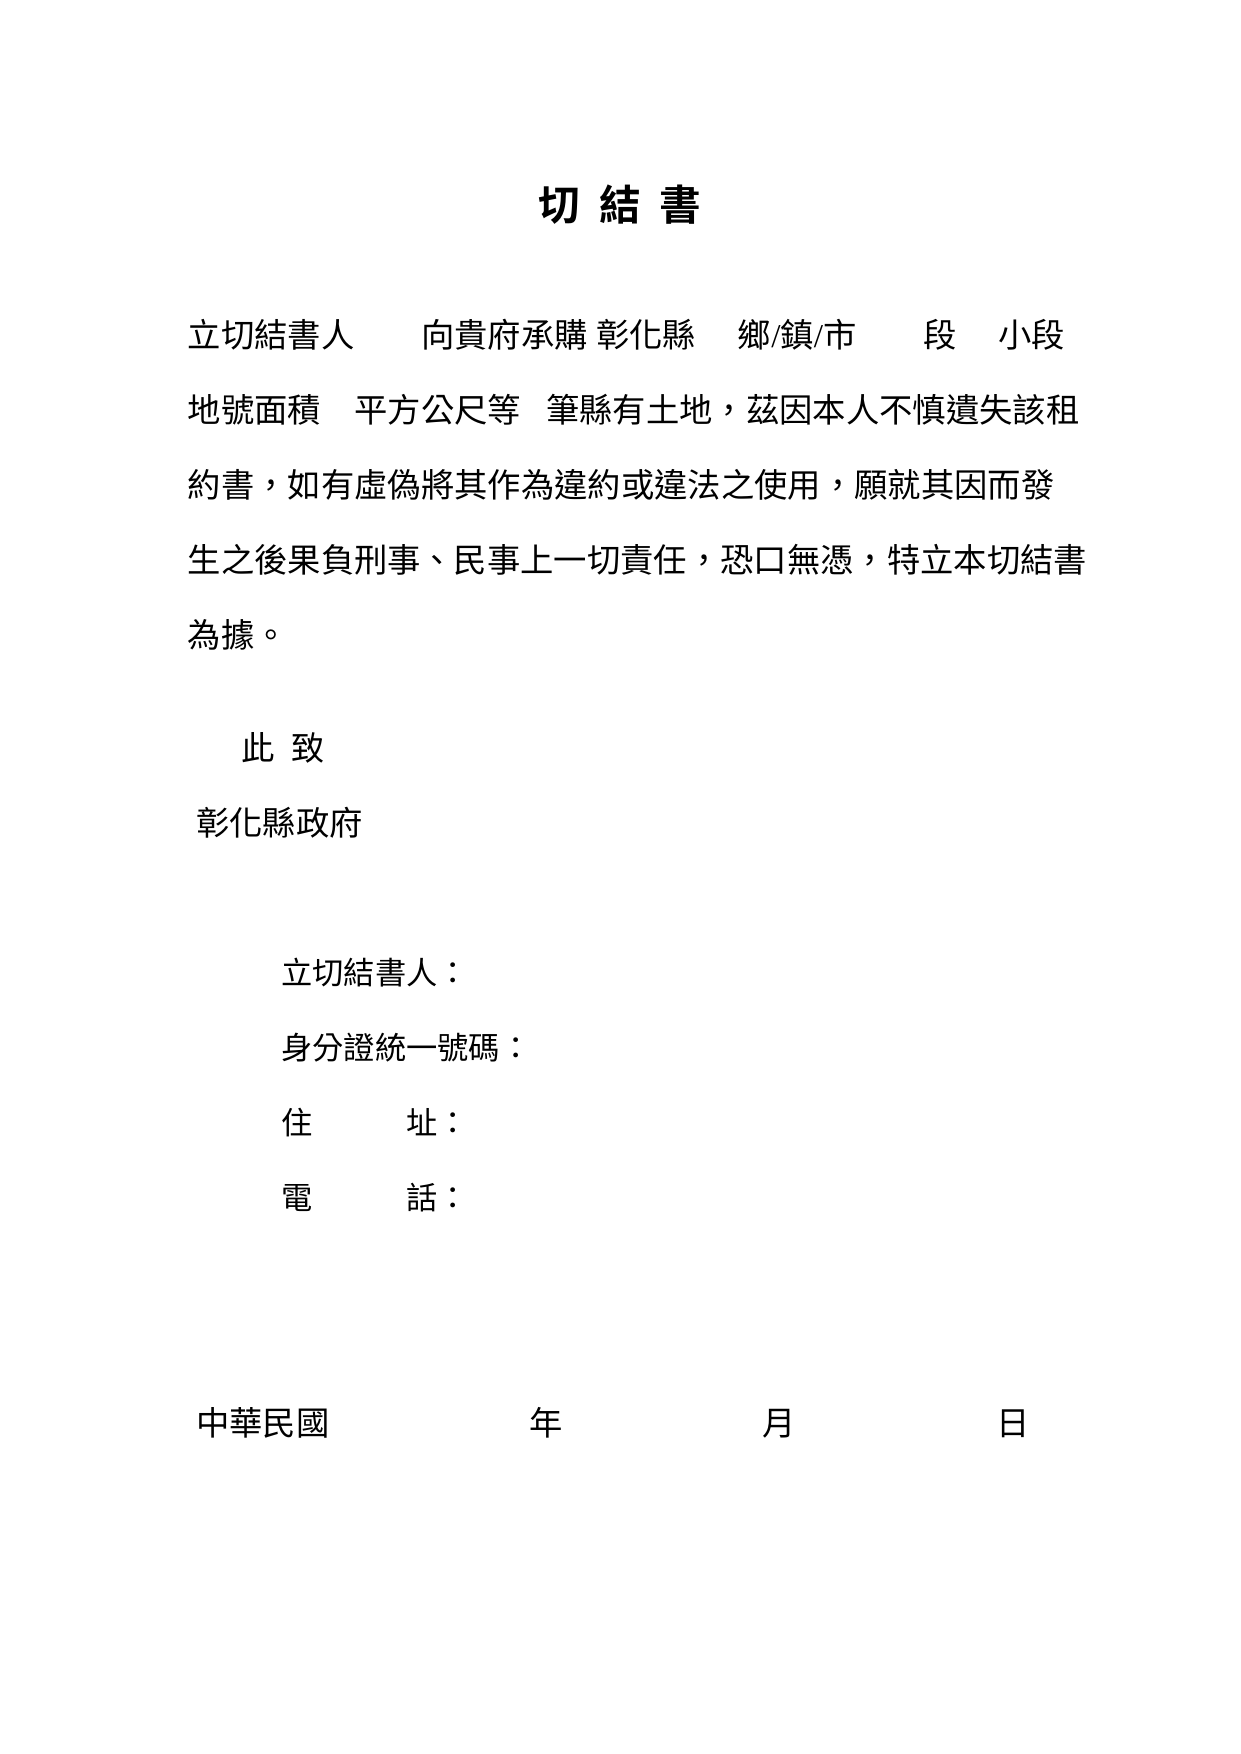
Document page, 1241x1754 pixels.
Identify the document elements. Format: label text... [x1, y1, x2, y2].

text 身分證統一號碼： [187, 1008, 1053, 1083]
text 中華民國 年 月 日 [187, 1383, 1053, 1458]
text 切 結 書 [187, 164, 1053, 239]
text 立切結書人 向貴府承購 彰化縣 鄉/鎮/市 段 小段 地號面積 平方公尺等 筆縣有土地，茲因本人不慎遺失該租約書，如有虛偽將其作為違約或違法之使用，願就其因而發生之後果負刑事、民事上一切責任，恐口無憑，特立本切結書為據。 [188, 296, 1087, 671]
text 立切結書人： [187, 933, 1053, 1008]
text 彰化縣政府 [187, 783, 1053, 858]
text 住 址： [187, 1083, 1053, 1158]
text 此 致 [187, 708, 1053, 783]
text 電 話： [187, 1158, 1053, 1233]
